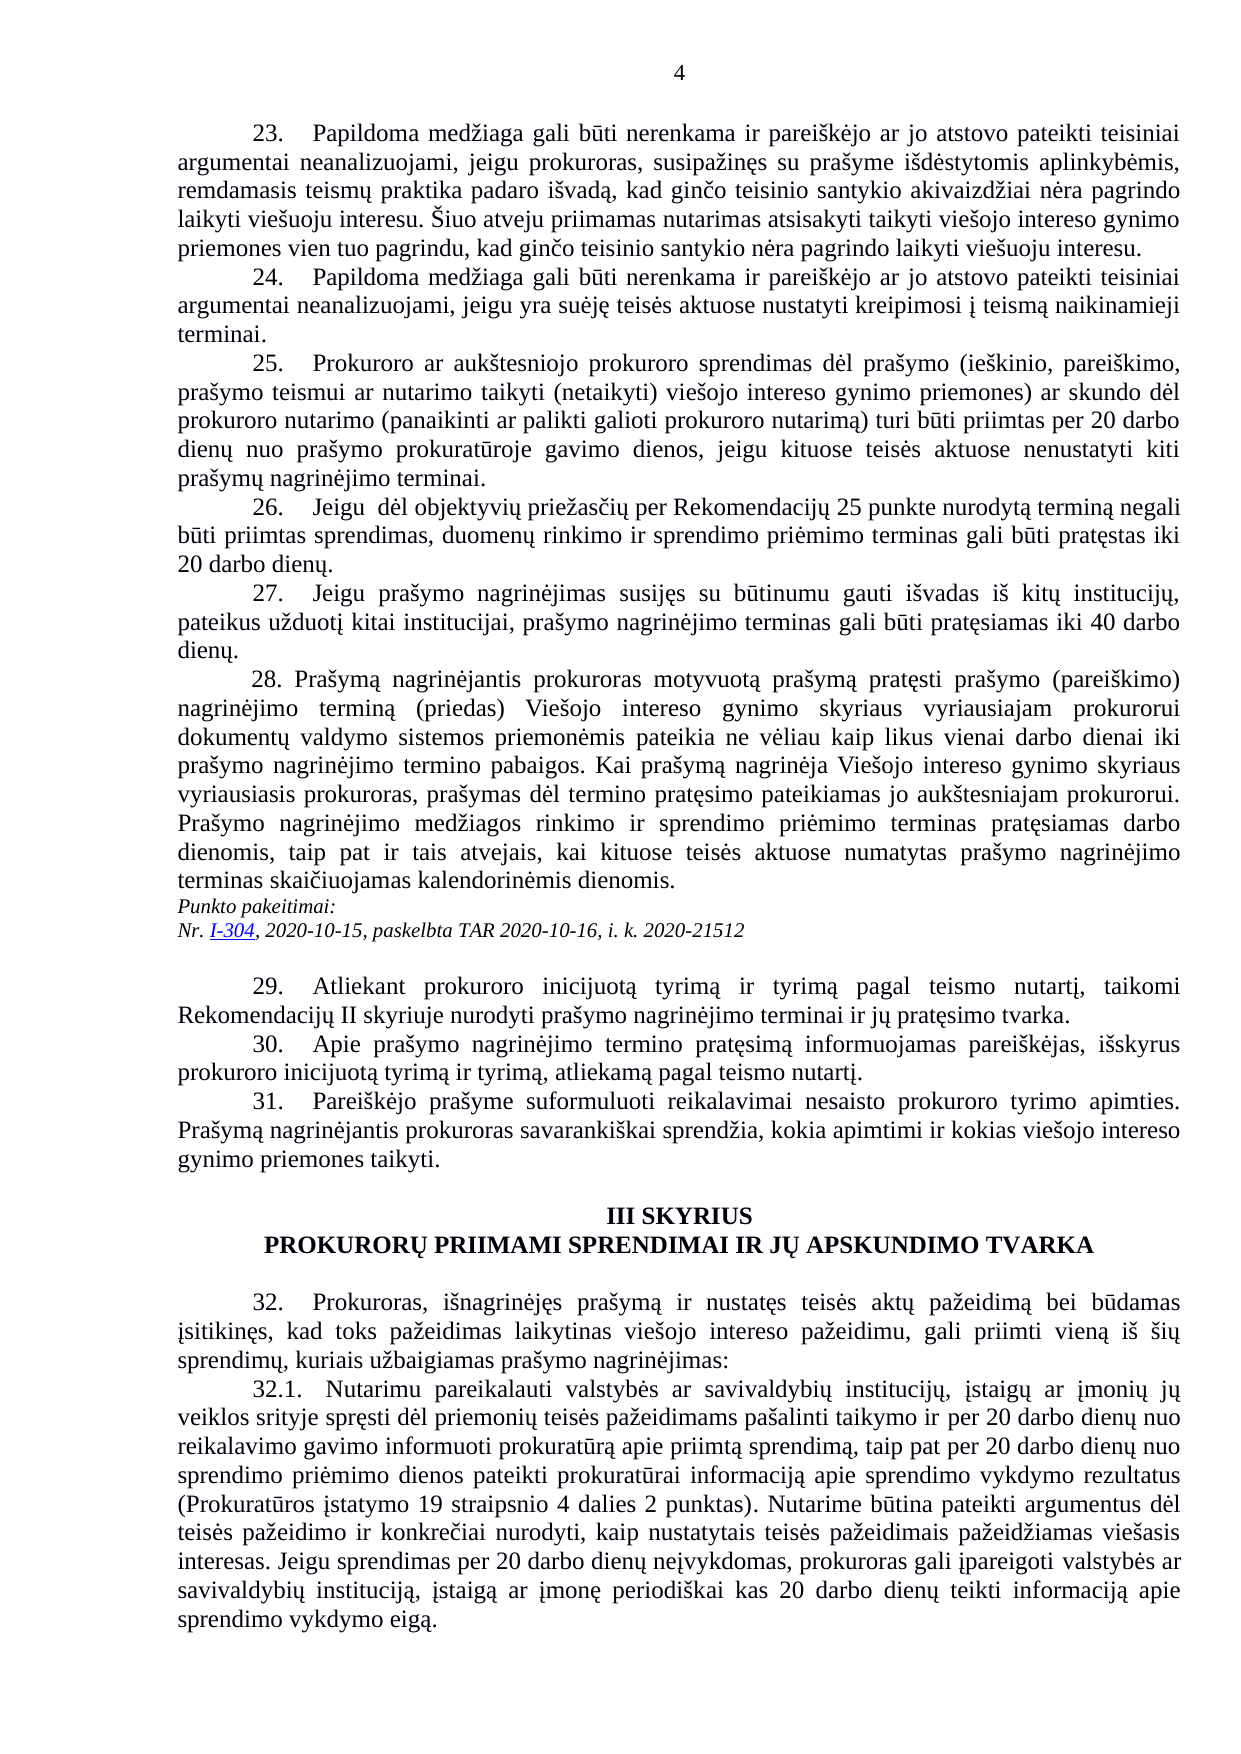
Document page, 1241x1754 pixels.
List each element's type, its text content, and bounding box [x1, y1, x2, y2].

text Nr. I-304, 2020-10-15, paskelbta TAR 2020-10-16, i. k. 2020-21512 [177, 918, 1181, 942]
text Punkto pakeitimai: [177, 894, 1181, 918]
text 31. Pareiškėjo prašyme suformuluoti reikalavimai nesaisto prokuroro tyrimo apimties. Prašymą nagrinėjantis prokuroras savarankiškai sprendžia, kokia apimtimi ir kokias viešojo intereso gynimo priemones taikyti. [177, 1086, 1181, 1172]
text 30. Apie prašymo nagrinėjimo termino pratęsimą informuojamas pareiškėjas, išskyrus prokuroro inicijuotą tyrimą ir tyrimą, atliekamą pagal teismo nutartį. [177, 1029, 1181, 1086]
text 25. Prokuroro ar aukštesniojo prokuroro sprendimas dėl prašymo (ieškinio, pareiškimo, prašymo teismui ar nutarimo taikyti (netaikyti) viešojo intereso gynimo priemones) ar skundo dėl prokuroro nutarimo (panaikinti ar palikti galioti prokuroro nutarimą) turi būti priimtas per 20 darbo dienų nuo prašymo prokuratūroje gavimo dienos, jeigu kituose teisės aktuose nenustatyti kiti prašymų nagrinėjimo terminai. [177, 348, 1181, 492]
text 29. Atliekant prokuroro inicijuotą tyrimą ir tyrimą pagal teismo nutartį, taikomi Rekomendacijų II skyriuje nurodyti prašymo nagrinėjimo terminai ir jų pratęsimo tvarka. [177, 971, 1181, 1029]
text 24. Papildoma medžiaga gali būti nerenkama ir pareiškėjo ar jo atstovo pateikti teisiniai argumentai neanalizuojami, jeigu yra suėję teisės aktuose nustatyti kreipimosi į teismą naikinamieji terminai. [177, 262, 1181, 348]
text 28. Prašymą nagrinėjantis prokuroras motyvuotą prašymą pratęsti prašymo (pareiškimo) nagrinėjimo terminą (priedas) Viešojo intereso gynimo skyriaus vyriausiajam prokurorui dokumentų valdymo sistemos priemonėmis pateikia ne vėliau kaip likus vienai darbo dienai iki prašymo nagrinėjimo termino pabaigos. Kai prašymą nagrinėja Viešojo intereso gynimo skyriaus vyriausiasis prokuroras, prašymas dėl termino pratęsimo pateikiamas jo aukštesniajam prokurorui. Prašymo nagrinėjimo medžiagos rinkimo ir sprendimo priėmimo terminas pratęsiamas darbo dienomis, taip pat ir tais atvejais, kai kituose teisės aktuose numatytas prašymo nagrinėjimo terminas skaičiuojamas kalendorinėmis dienomis. [177, 664, 1181, 894]
text III SKYRIUS [177, 1201, 1181, 1230]
text 32. Prokuroras, išnagrinėjęs prašymą ir nustatęs teisės aktų pažeidimą bei būdamas įsitikinęs, kad toks pažeidimas laikytinas viešojo intereso pažeidimu, gali priimti vieną iš šių sprendimų, kuriais užbaigiamas prašymo nagrinėjimas: [177, 1287, 1181, 1374]
text PROKURORŲ PRIIMAMI SPRENDIMAI IR JŲ APSKUNDIMO TVARKA [177, 1230, 1181, 1259]
text 32.1. Nutarimu pareikalauti valstybės ar savivaldybių institucijų, įstaigų ar įmonių jų veiklos srityje spręsti dėl priemonių teisės pažeidimams pašalinti taikymo ir per 20 darbo dienų nuo reikalavimo gavimo informuoti prokuratūrą apie priimtą sprendimą, taip pat per 20 darbo dienų nuo sprendimo priėmimo dienos pateikti prokuratūrai informaciją apie sprendimo vykdymo rezultatus (Prokuratūros įstatymo 19 straipsnio 4 dalies 2 punktas). Nutarime būtina pateikti argumentus dėl teisės pažeidimo ir konkrečiai nurodyti, kaip nustatytais teisės pažeidimais pažeidžiamas viešasis interesas. Jeigu sprendimas per 20 darbo dienų neįvykdomas, prokuroras gali įpareigoti valstybės ar savivaldybių instituciją, įstaigą ar įmonę periodiškai kas 20 darbo dienų teikti informaciją apie sprendimo vykdymo eigą. [177, 1374, 1181, 1632]
text 27. Jeigu prašymo nagrinėjimas susijęs su būtinumu gauti išvadas iš kitų institucijų, pateikus užduotį kitai institucijai, prašymo nagrinėjimo terminas gali būti pratęsiamas iki 40 darbo dienų. [177, 578, 1181, 664]
text 26. Jeigu dėl objektyvių priežasčių per Rekomendacijų 25 punkte nurodytą terminą negali būti priimtas sprendimas, duomenų rinkimo ir sprendimo priėmimo terminas gali būti pratęstas iki 20 darbo dienų. [177, 492, 1181, 578]
text 23. Papildoma medžiaga gali būti nerenkama ir pareiškėjo ar jo atstovo pateikti teisiniai argumentai neanalizuojami, jeigu prokuroras, susipažinęs su prašyme išdėstytomis aplinkybėmis, remdamasis teismų praktika padaro išvadą, kad ginčo teisinio santykio akivaizdžiai nėra pagrindo laikyti viešuoju interesu. Šiuo atveju priimamas nutarimas atsisakyti taikyti viešojo intereso gynimo priemones vien tuo pagrindu, kad ginčo teisinio santykio nėra pagrindo laikyti viešuoju interesu. [177, 118, 1181, 262]
